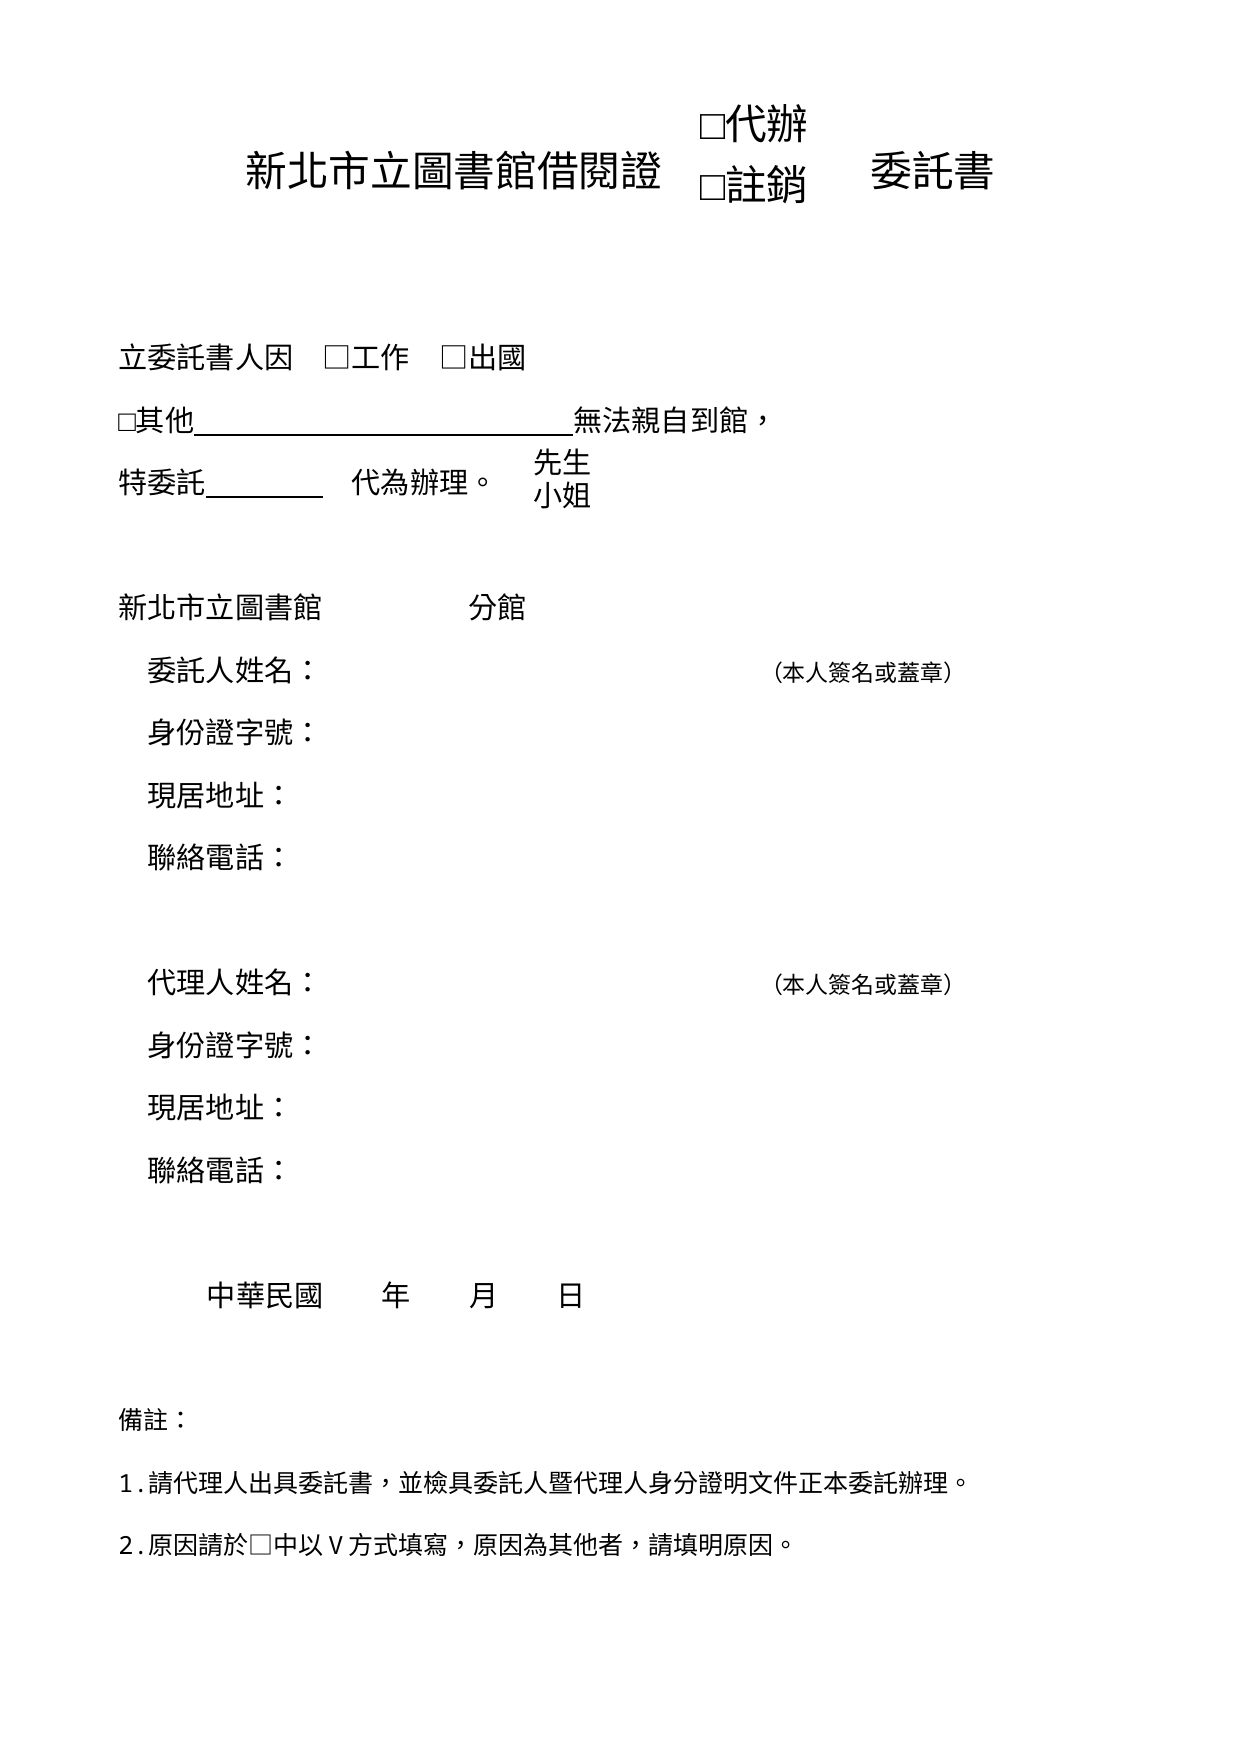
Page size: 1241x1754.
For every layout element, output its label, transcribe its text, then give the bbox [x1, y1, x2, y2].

text □其他 無法親自到館， [118, 377, 1113, 439]
text 身份證字號： [118, 1002, 1113, 1064]
text 現居地址： [118, 1064, 1113, 1127]
text [685, 84, 867, 247]
text [618, 439, 827, 502]
text 先生 [533, 447, 601, 480]
text □註銷 [700, 152, 852, 212]
text 委託書 [869, 127, 1122, 189]
text 新北市立圖書館借閱證 [118, 127, 683, 189]
text 聯絡電話： [118, 1127, 1113, 1189]
text 小姐 [533, 480, 601, 512]
text 現居地址： [118, 752, 1113, 814]
text 中華民國 年 月 日 [207, 1252, 995, 1314]
text 新北市立圖書館 分館 [118, 564, 1113, 627]
text 特委託 代為辦理。 [118, 439, 516, 502]
text 聯絡電話： [118, 814, 1113, 877]
text 2.原因請於□中以V方式填寫，原因為其他者，請填明原因。 [118, 1502, 995, 1564]
text 1.請代理人出具委託書，並檢具委託人暨代理人身分證明文件正本委託辦理。 [118, 1439, 995, 1502]
text 代理人姓名： （本人簽名或蓋章） [118, 939, 1113, 1002]
text 委託人姓名： （本人簽名或蓋章） [118, 627, 1113, 689]
text 身份證字號： [118, 689, 1113, 752]
text [518, 439, 616, 519]
text 備註： [118, 1377, 995, 1439]
text 立委託書人因 □工作 □出國 [118, 314, 827, 377]
text □代辦 [700, 91, 852, 152]
